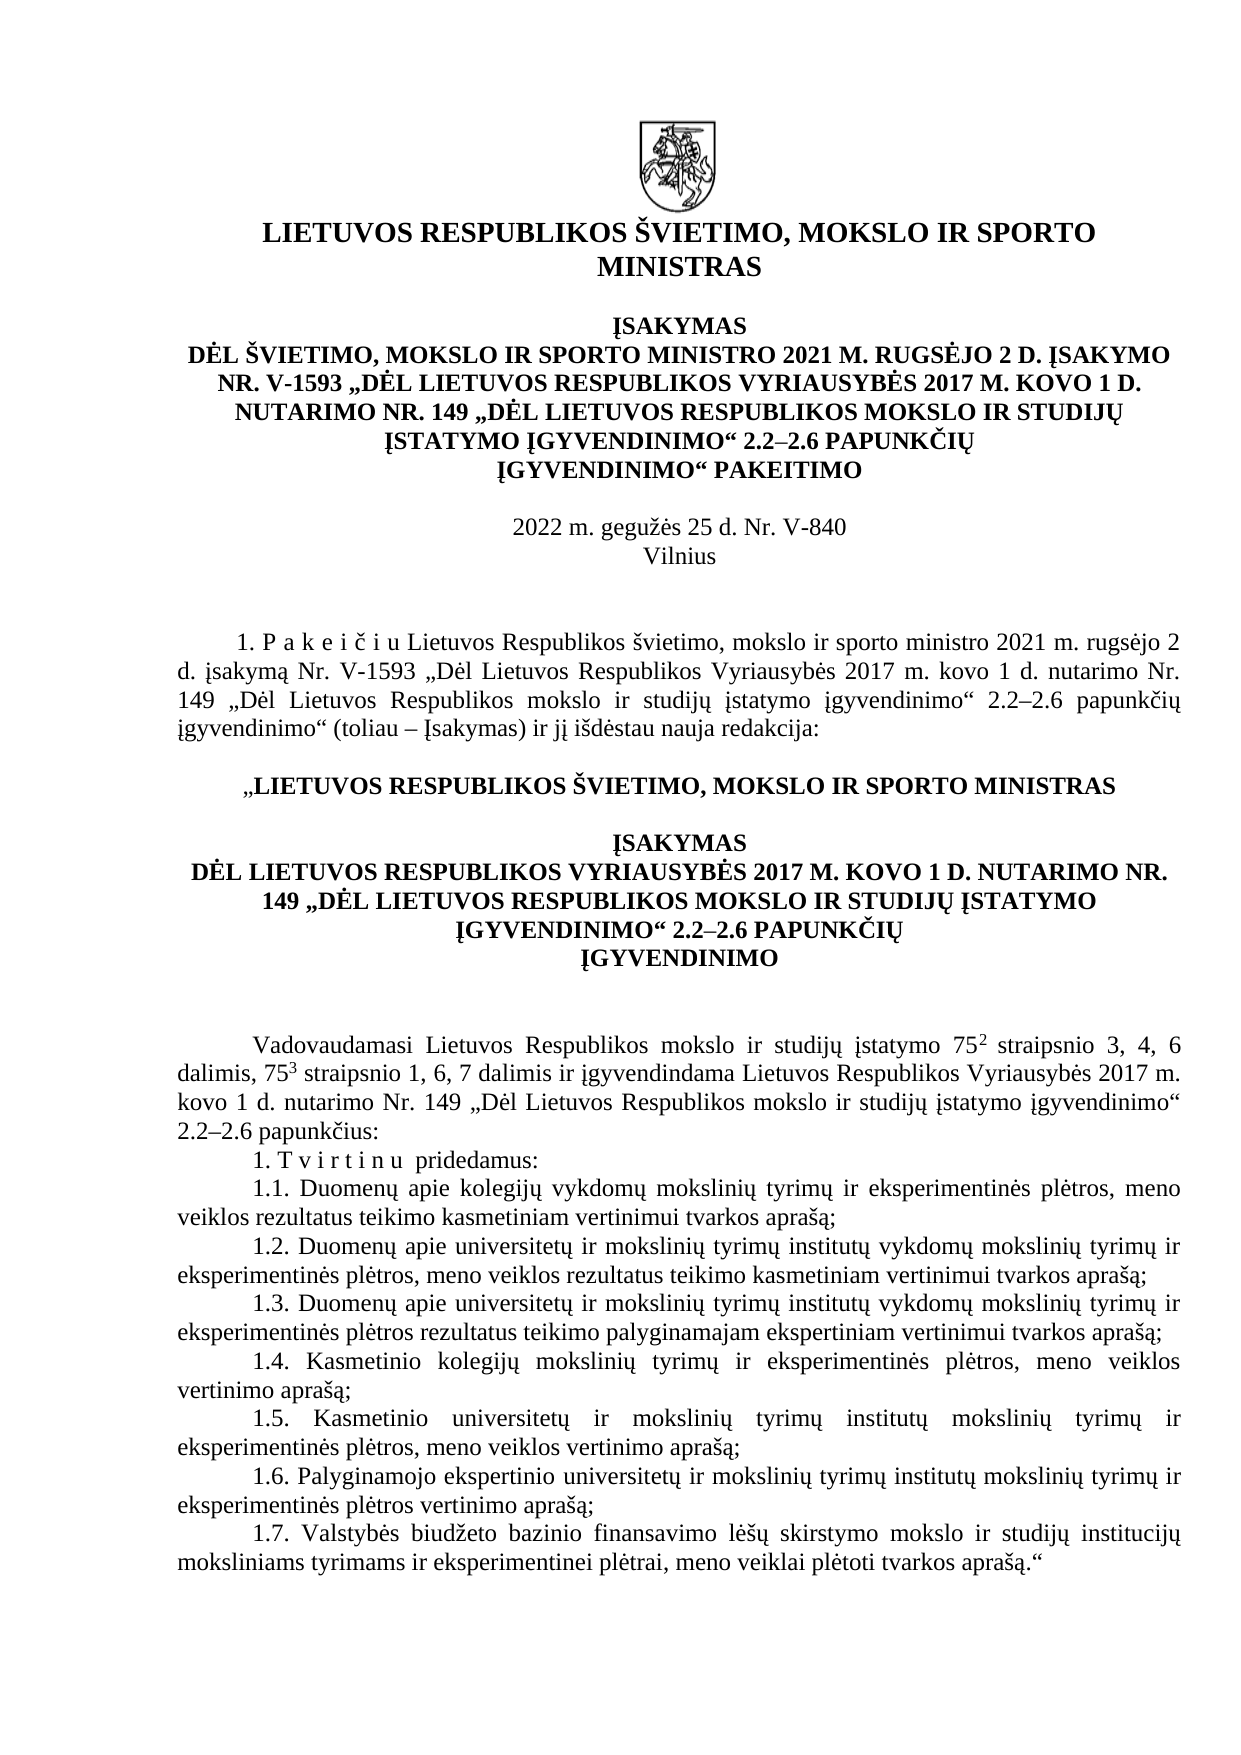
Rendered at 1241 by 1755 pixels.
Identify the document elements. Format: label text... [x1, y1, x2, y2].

text 2022 m. gegužės 25 d. Nr. V-840 [177, 512, 1182, 541]
text ĮSAKYMAS [177, 828, 1182, 857]
text 1.3. Duomenų apie universitetų ir mokslinių tyrimų institutų vykdomų mokslinių tyrimų ir eksperimentinės plėtros rezultatus teikimo palyginamajam ekspertiniam vertinimui tvarkos aprašą; [177, 1288, 1182, 1346]
text ĮGYVENDINIMO“ PAKEITIMO [177, 455, 1182, 483]
text Vadovaudamasi Lietuvos Respublikos mokslo ir studijų įstatymo 752 straipsnio 3, 4, 6 dalimis, 753 straipsnio 1, 6, 7 dalimis ir įgyvendindama Lietuvos Respublikos Vyriausybės 2017 m. kovo 1 d. nutarimo Nr. 149 „Dėl Lietuvos Respublikos mokslo ir studijų įstatymo įgyvendinimo“ 2.2–2.6 papunkčius: [177, 1030, 1182, 1145]
text Vilnius [177, 541, 1182, 570]
text LIETUVOS RESPUBLIKOS ŠVIETIMO, MOKSLO IR SPORTO MINISTRAS [177, 215, 1182, 282]
text 1.7. Valstybės biudžeto bazinio finansavimo lėšų skirstymo mokslo ir studijų institucijų moksliniams tyrimams ir eksperimentinei plėtrai, meno veiklai plėtoti tvarkos aprašą.“ [177, 1518, 1182, 1576]
text 1. T v i r t i n u pridedamus: [177, 1145, 1182, 1173]
text 1. P a k e i č i u Lietuvos Respublikos švietimo, mokslo ir sporto ministro 2021 m. rugsėjo 2 d. įsakymą Nr. V-1593 „Dėl Lietuvos Respublikos Vyriausybės 2017 m. kovo 1 d. nutarimo Nr. 149 „Dėl Lietuvos Respublikos mokslo ir studijų įstatymo įgyvendinimo“ 2.2–2.6 papunkčių įgyvendinimo“ (toliau – Įsakymas) ir jį išdėstau nauja redakcija: [177, 627, 1182, 742]
text 1.5. Kasmetinio universitetų ir mokslinių tyrimų institutų mokslinių tyrimų ir eksperimentinės plėtros, meno veiklos vertinimo aprašą; [177, 1403, 1182, 1461]
text DĖL LIETUVOS RESPUBLIKOS VYRIAUSYBĖS 2017 M. KOVO 1 D. NUTARIMO NR. 149 „DĖL LIETUVOS RESPUBLIKOS MOKSLO IR STUDIJŲ ĮSTATYMO ĮGYVENDINIMO“ 2.2–2.6 PAPUNKČIŲ [177, 857, 1182, 943]
text DĖL ŠVIETIMO, MOKSLO IR SPORTO MINISTRO 2021 M. RUGSĖJO 2 D. ĮSAKYMO [177, 340, 1182, 368]
text 1.6. Palyginamojo ekspertinio universitetų ir mokslinių tyrimų institutų mokslinių tyrimų ir eksperimentinės plėtros vertinimo aprašą; [177, 1461, 1182, 1518]
text NR. V-1593 „DĖL LIETUVOS RESPUBLIKOS VYRIAUSYBĖS 2017 M. KOVO 1 D. NUTARIMO NR. 149 „DĖL LIETUVOS RESPUBLIKOS MOKSLO IR STUDIJŲ ĮSTATYMO ĮGYVENDINIMO“ 2.2–2.6 PAPUNKČIŲ [177, 368, 1182, 455]
text 1.1. Duomenų apie kolegijų vykdomų mokslinių tyrimų ir eksperimentinės plėtros, meno veiklos rezultatus teikimo kasmetiniam vertinimui tvarkos aprašą; [177, 1173, 1182, 1231]
text 1.4. Kasmetinio kolegijų mokslinių tyrimų ir eksperimentinės plėtros, meno veiklos vertinimo aprašą; [177, 1346, 1182, 1403]
text ĮGYVENDINIMO [177, 943, 1182, 972]
text ĮSAKYMAS [177, 311, 1182, 340]
text „LIETUVOS RESPUBLIKOS ŠVIETIMO, MOKSLO IR SPORTO MINISTRAS [177, 771, 1182, 800]
text 1.2. Duomenų apie universitetų ir mokslinių tyrimų institutų vykdomų mokslinių tyrimų ir eksperimentinės plėtros, meno veiklos rezultatus teikimo kasmetiniam vertinimui tvarkos aprašą; [177, 1231, 1182, 1288]
